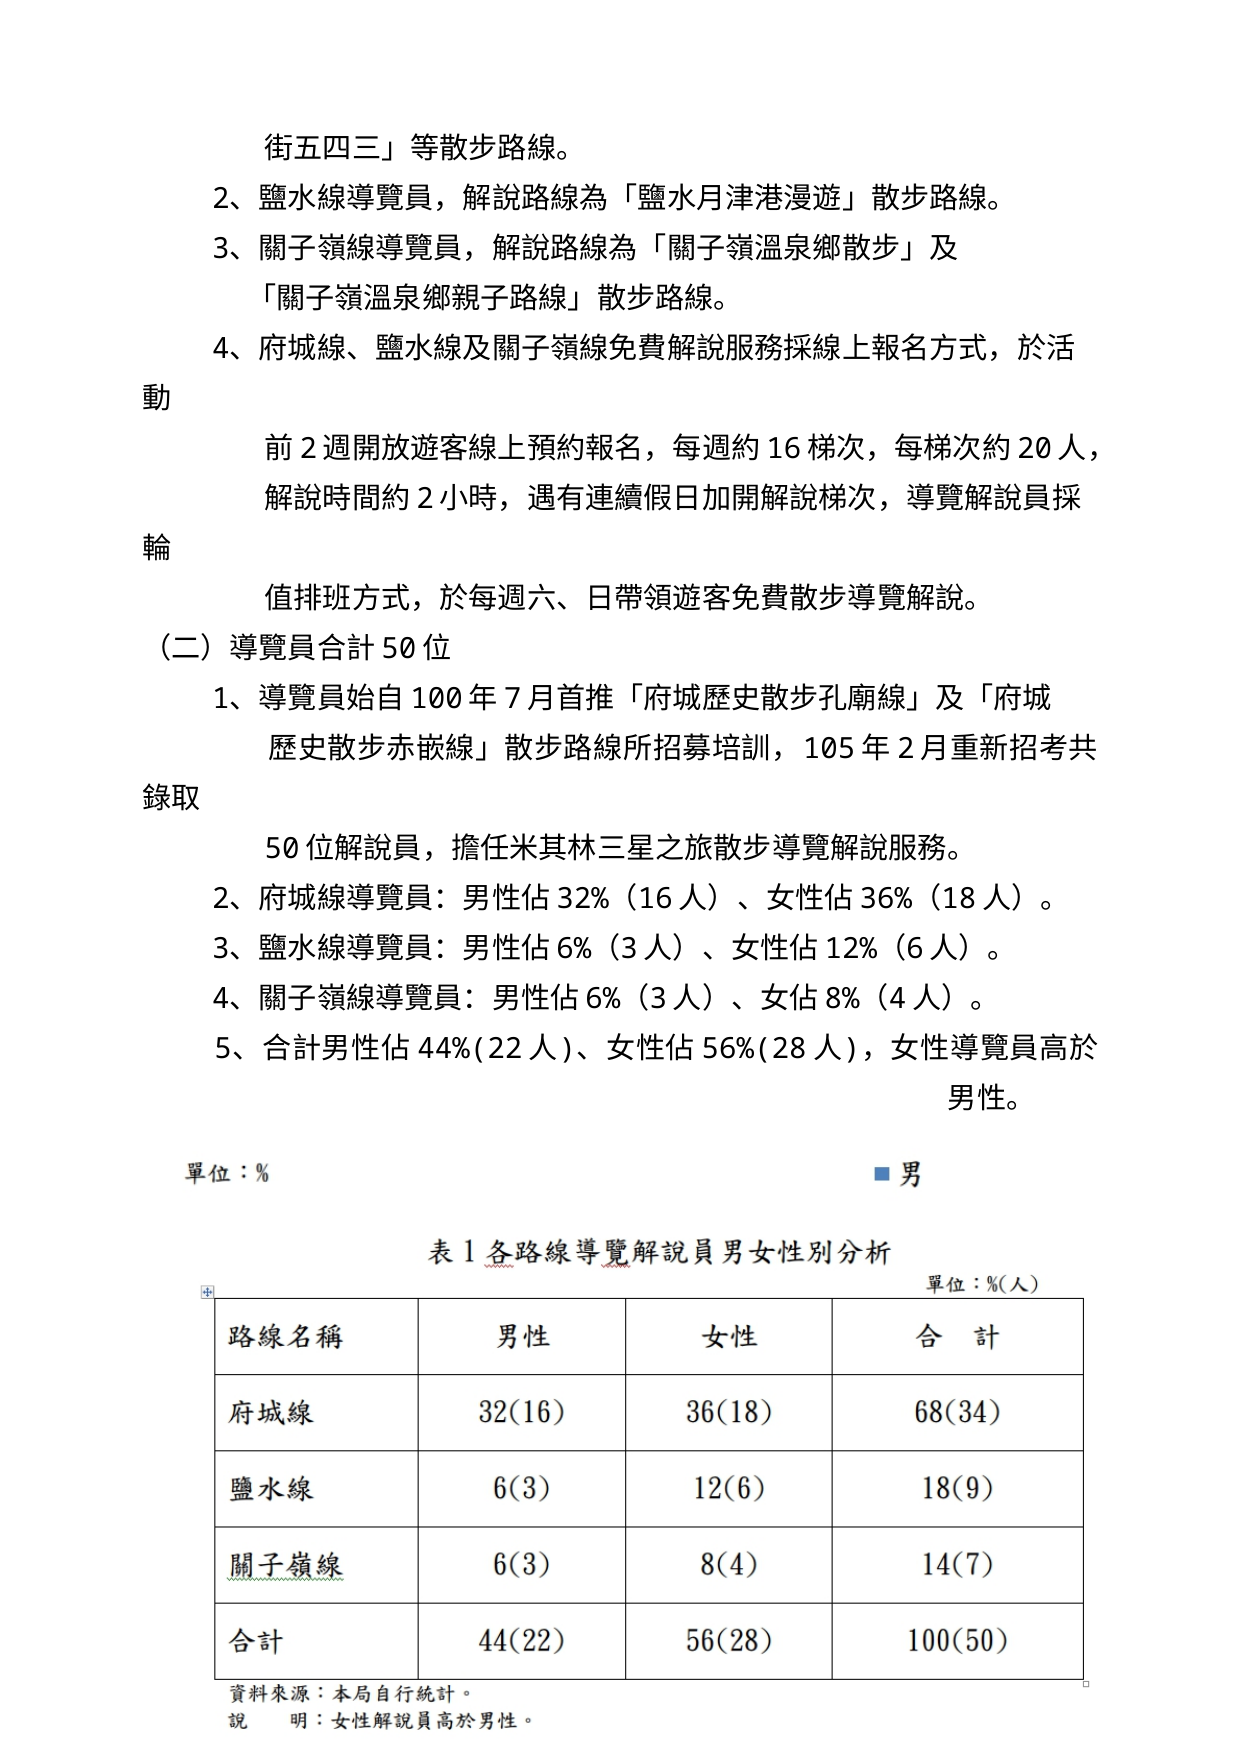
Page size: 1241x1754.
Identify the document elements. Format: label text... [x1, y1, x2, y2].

text 4、關子嶺線導覽員：男性佔6%（3人）、女佔8%（4人）。 [142, 968, 1098, 1018]
text 街五四三」等散步路線。 [142, 118, 1098, 168]
text 歷史散步赤嵌線」散步路線所招募培訓，105年2月重新招考共錄取 [142, 718, 1098, 818]
text （二）導覽員合計50位 [142, 618, 1098, 668]
picture [161, 1105, 1109, 1754]
text 「關子嶺溫泉鄉親子路線」散步路線。 [142, 268, 1098, 318]
text 3、關子嶺線導覽員，解說路線為「關子嶺溫泉鄉散步」及 [142, 218, 1098, 268]
text 3、鹽水線導覽員：男性佔6%（3人）、女性佔12%（6人）。 [142, 918, 1098, 968]
text 值排班方式，於每週六、日帶領遊客免費散步導覽解說。 [142, 568, 1098, 618]
text 5、合計男性佔44%(22人)、女性佔56%(28人)，女性導覽員高於男性。 [142, 1018, 1098, 1118]
text 4、府城線、鹽水線及關子嶺線免費解說服務採線上報名方式，於活動 [142, 318, 1098, 418]
text 2、府城線導覽員：男性佔32%（16人）、女性佔36%（18人）。 [142, 868, 1098, 918]
text 50位解說員，擔任米其林三星之旅散步導覽解說服務。 [142, 818, 1098, 868]
text 2、鹽水線導覽員，解說路線為「鹽水月津港漫遊」散步路線。 [142, 168, 1098, 218]
text 前2週開放遊客線上預約報名，每週約16梯次，每梯次約20人， [142, 418, 1098, 468]
text 1、導覽員始自100年7月首推「府城歷史散步孔廟線」及「府城 [142, 668, 1098, 718]
text 解說時間約2小時，遇有連續假日加開解說梯次，導覽解說員採輪 [142, 468, 1098, 568]
